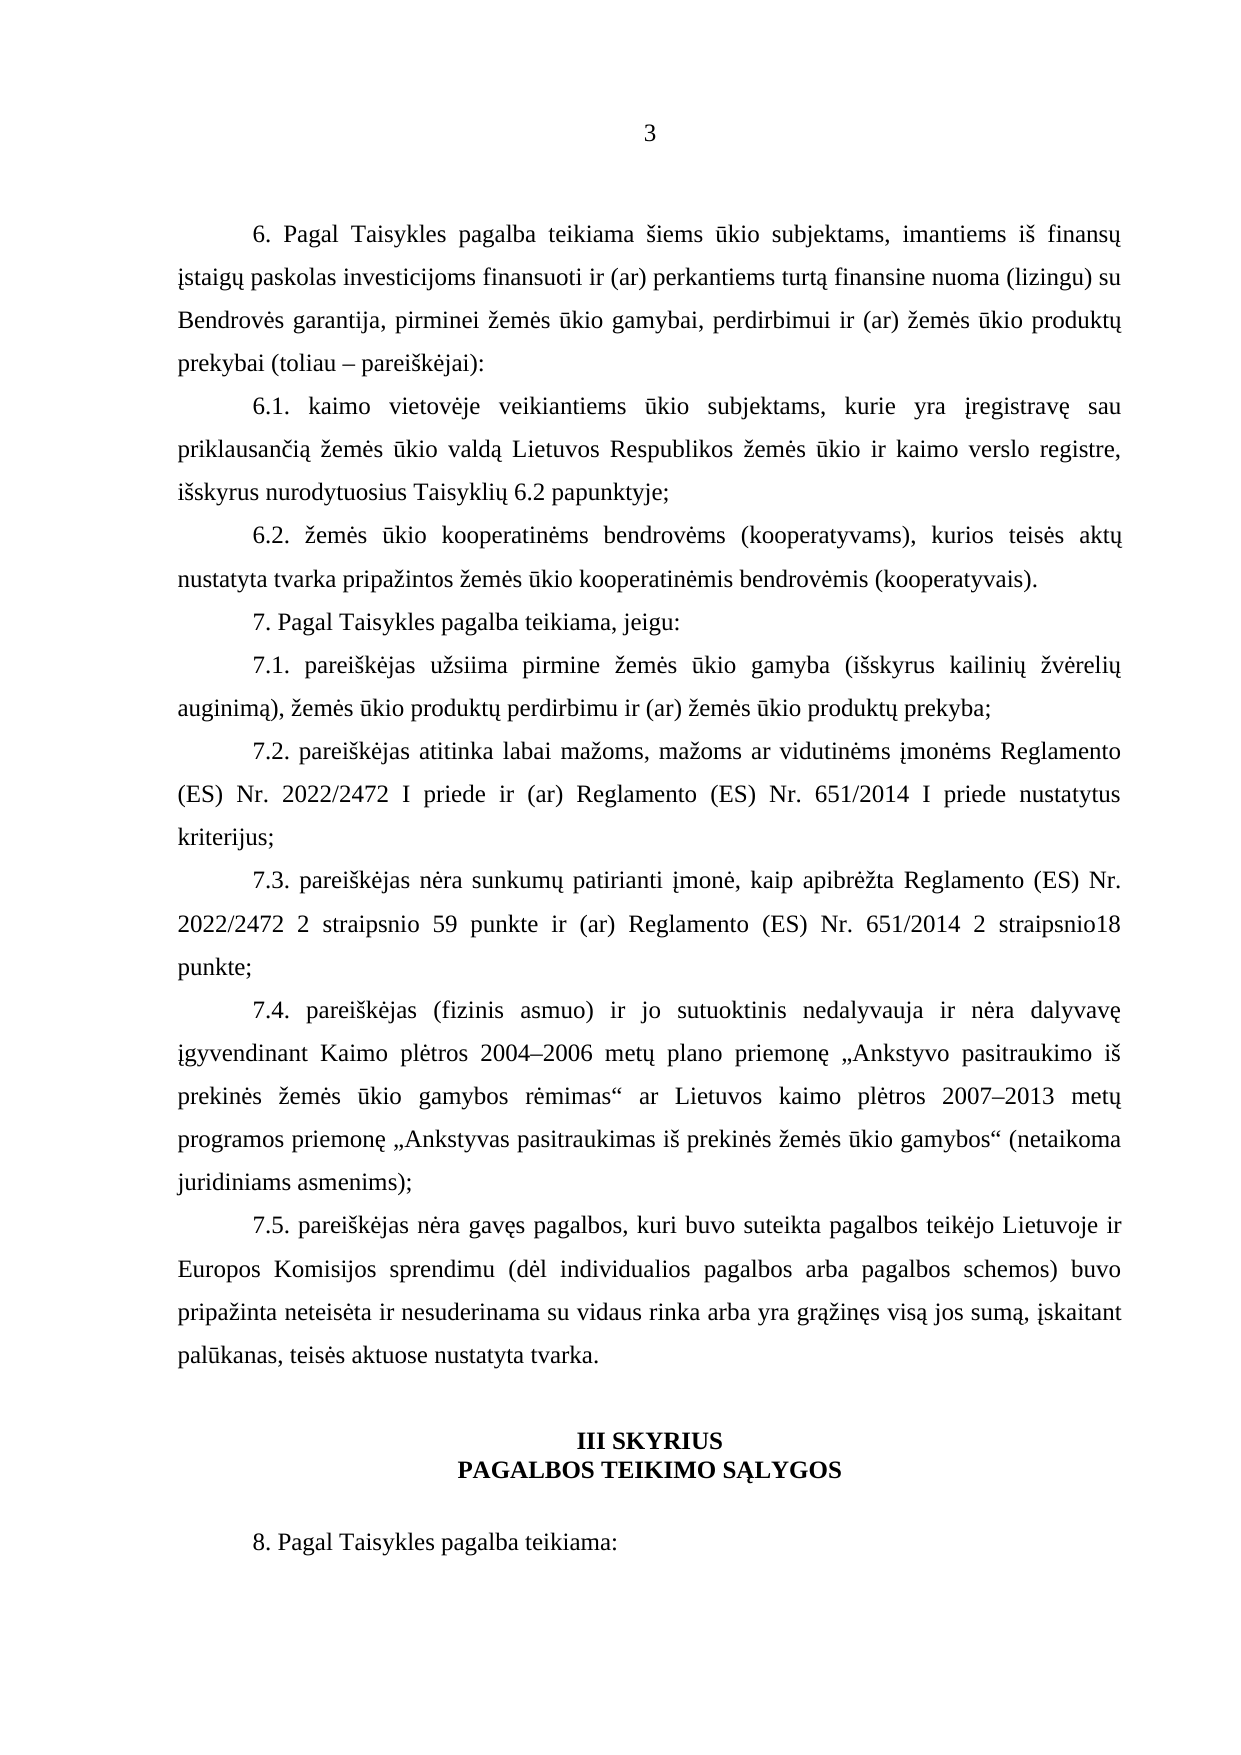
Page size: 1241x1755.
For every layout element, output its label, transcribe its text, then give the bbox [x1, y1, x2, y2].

text 6.2. žemės ūkio kooperatinėms bendrovėms (kooperatyvams), kurios teisės aktų nustatyta tvarka pripažintos žemės ūkio kooperatinėmis bendrovėmis (kooperatyvais). [177, 521, 1122, 592]
text 7.1. pareiškėjas užsiima pirmine žemės ūkio gamyba (išskyrus kailinių žvėrelių auginimą), žemės ūkio produktų perdirbimu ir (ar) žemės ūkio produktų prekyba; [177, 650, 1122, 722]
text 6. Pagal Taisykles pagalba teikiama šiems ūkio subjektams, imantiems iš finansų įstaigų paskolas investicijoms finansuoti ir (ar) perkantiems turtą finansine nuoma (lizingu) su Bendrovės garantija, pirminei žemės ūkio gamybai, perdirbimui ir (ar) žemės ūkio produktų prekybai (toliau – pareiškėjai): [177, 219, 1122, 377]
text PAGALBOS TEIKIMO SĄLYGOS [177, 1455, 1122, 1484]
text 7.5. pareiškėjas nėra gavęs pagalbos, kuri buvo suteikta pagalbos teikėjo Lietuvoje ir Europos Komisijos sprendimu (dėl individualios pagalbos arba pagalbos schemos) buvo pripažinta neteisėta ir nesuderinama su vidaus rinka arba yra grąžinęs visą jos sumą, įskaitant palūkanas, teisės aktuose nustatyta tvarka. [177, 1211, 1122, 1369]
text III SKYRIUS [177, 1426, 1122, 1455]
text 7.2. pareiškėjas atitinka labai mažoms, mažoms ar vidutinėms įmonėms Reglamento (ES) Nr. 2022/2472 I priede ir (ar) Reglamento (ES) Nr. 651/2014 I priede nustatytus kriterijus; [177, 736, 1122, 851]
text 6.1. kaimo vietovėje veikiantiems ūkio subjektams, kurie yra įregistravę sau priklausančią žemės ūkio valdą Lietuvos Respublikos žemės ūkio ir kaimo verslo registre, išskyrus nurodytuosius Taisyklių 6.2 papunktyje; [177, 391, 1122, 506]
text 7.3. pareiškėjas nėra sunkumų patirianti įmonė, kaip apibrėžta Reglamento (ES) Nr. 2022/2472 2 straipsnio 59 punkte ir (ar) Reglamento (ES) Nr. 651/2014 2 straipsnio18 punkte; [177, 866, 1122, 981]
text 7. Pagal Taisykles pagalba teikiama, jeigu: [177, 607, 1122, 636]
text 7.4. pareiškėjas (fizinis asmuo) ir jo sutuoktinis nedalyvauja ir nėra dalyvavę įgyvendinant Kaimo plėtros 2004–2006 metų plano priemonę „Ankstyvo pasitraukimo iš prekinės žemės ūkio gamybos rėmimas“ ar Lietuvos kaimo plėtros 2007–2013 metų programos priemonę „Ankstyvas pasitraukimas iš prekinės žemės ūkio gamybos“ (netaikoma juridiniams asmenims); [177, 995, 1122, 1196]
text 8. Pagal Taisykles pagalba teikiama: [177, 1527, 1122, 1556]
